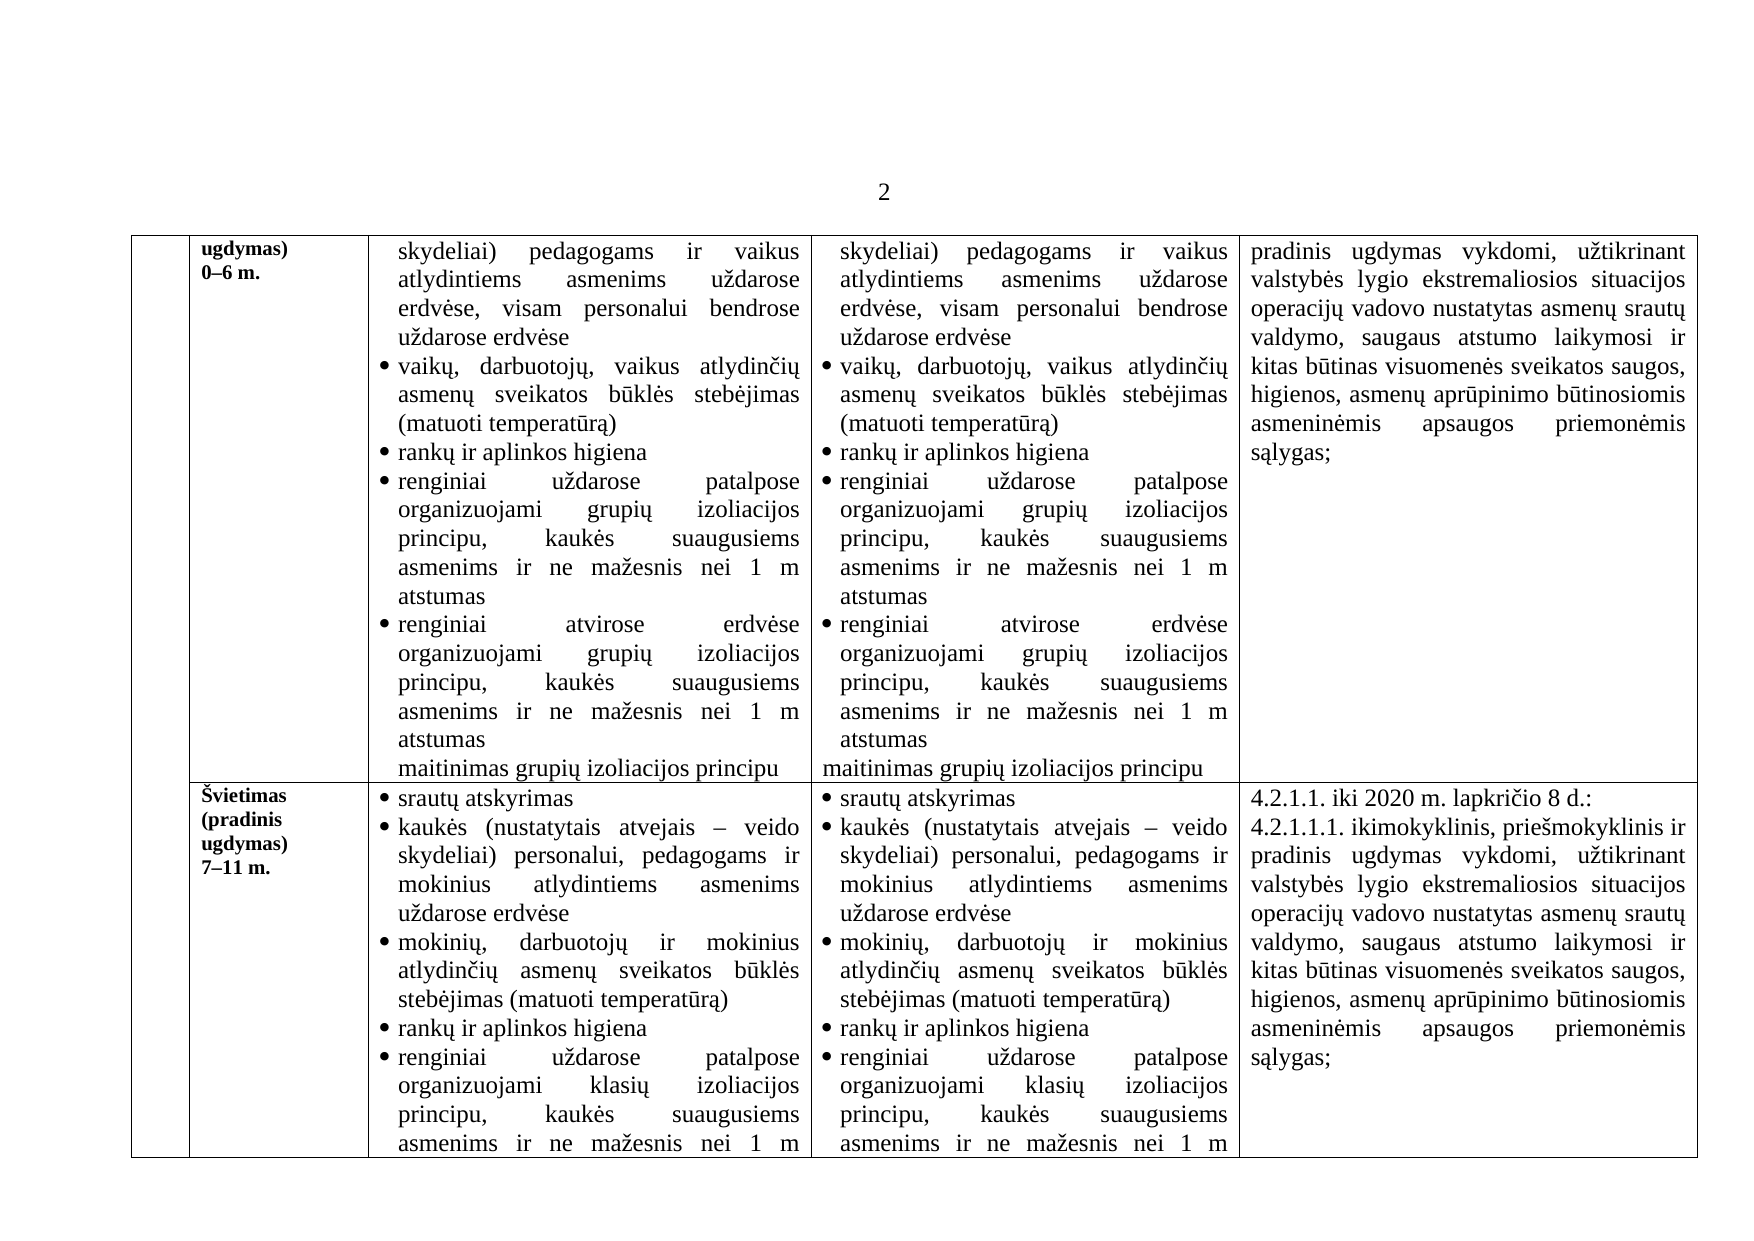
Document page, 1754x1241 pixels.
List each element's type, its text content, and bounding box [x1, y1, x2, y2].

table_cell [132, 236, 189, 1157]
table_cell ugdymas) 0–6 m. [190, 236, 368, 782]
table_cell pradinis ugdymas vykdomi, užtikrinant valstybės lygio ekstremaliosios situacijos operacijų vadovo nustatytas asmenų srautų valdymo, saugaus atstumo laikymosi ir kitas būtinas visuomenės sveikatos saugos, higienos, asmenų aprūpinimo būtinosiomis asmeninėmis apsaugos priemonėmis sąlygas; [1240, 236, 1697, 782]
table_cell skydeliai) pedagogams ir vaikus atlydintiems asmenims uždarose erdvėse, visam personalui bendrose uždarose erdvėse  vaikų, darbuotojų, vaikus atlydinčių asmenų sveikatos būklės stebėjimas (matuoti temperatūrą)  rankų ir aplinkos higiena  renginiai uždarose patalpose organizuojami grupių izoliacijos principu, kaukės suaugusiems asmenims ir ne mažesnis nei 1 m atstumas  renginiai atvirose erdvėse organizuojami grupių izoliacijos principu, kaukės suaugusiems asmenims ir ne mažesnis nei 1 m atstumas maitinimas grupių izoliacijos principu [369, 236, 811, 782]
table_cell  srautų atskyrimas  kaukės (nustatytais atvejais – veido skydeliai) personalui, pedagogams ir mokinius atlydintiems asmenims uždarose erdvėse  mokinių, darbuotojų ir mokinius atlydinčių asmenų sveikatos būklės stebėjimas (matuoti temperatūrą)  rankų ir aplinkos higiena  renginiai uždarose patalpose organizuojami klasių izoliacijos principu, kaukės suaugusiems asmenims ir ne mažesnis nei 1 m [369, 783, 811, 1157]
table_cell 4.2.1.1. iki 2020 m. lapkričio 8 d.: 4.2.1.1.1. ikimokyklinis, priešmokyklinis ir pradinis ugdymas vykdomi, užtikrinant valstybės lygio ekstremaliosios situacijos operacijų vadovo nustatytas asmenų srautų valdymo, saugaus atstumo laikymosi ir kitas būtinas visuomenės sveikatos saugos, higienos, asmenų aprūpinimo būtinosiomis asmeninėmis apsaugos priemonėmis sąlygas; [1240, 783, 1697, 1157]
table_cell Švietimas (pradinis ugdymas) 7–11 m. [190, 783, 368, 1157]
table_cell  srautų atskyrimas  kaukės (nustatytais atvejais – veido skydeliai) personalui, pedagogams ir mokinius atlydintiems asmenims uždarose erdvėse  mokinių, darbuotojų ir mokinius atlydinčių asmenų sveikatos būklės stebėjimas (matuoti temperatūrą)  rankų ir aplinkos higiena  renginiai uždarose patalpose organizuojami klasių izoliacijos principu, kaukės suaugusiems asmenims ir ne mažesnis nei 1 m [812, 783, 1239, 1157]
table_cell skydeliai) pedagogams ir vaikus atlydintiems asmenims uždarose erdvėse, visam personalui bendrose uždarose erdvėse  vaikų, darbuotojų, vaikus atlydinčių asmenų sveikatos būklės stebėjimas (matuoti temperatūrą)  rankų ir aplinkos higiena  renginiai uždarose patalpose organizuojami grupių izoliacijos principu, kaukės suaugusiems asmenims ir ne mažesnis nei 1 m atstumas  renginiai atvirose erdvėse organizuojami grupių izoliacijos principu, kaukės suaugusiems asmenims ir ne mažesnis nei 1 m atstumas maitinimas grupių izoliacijos principu [812, 236, 1239, 782]
